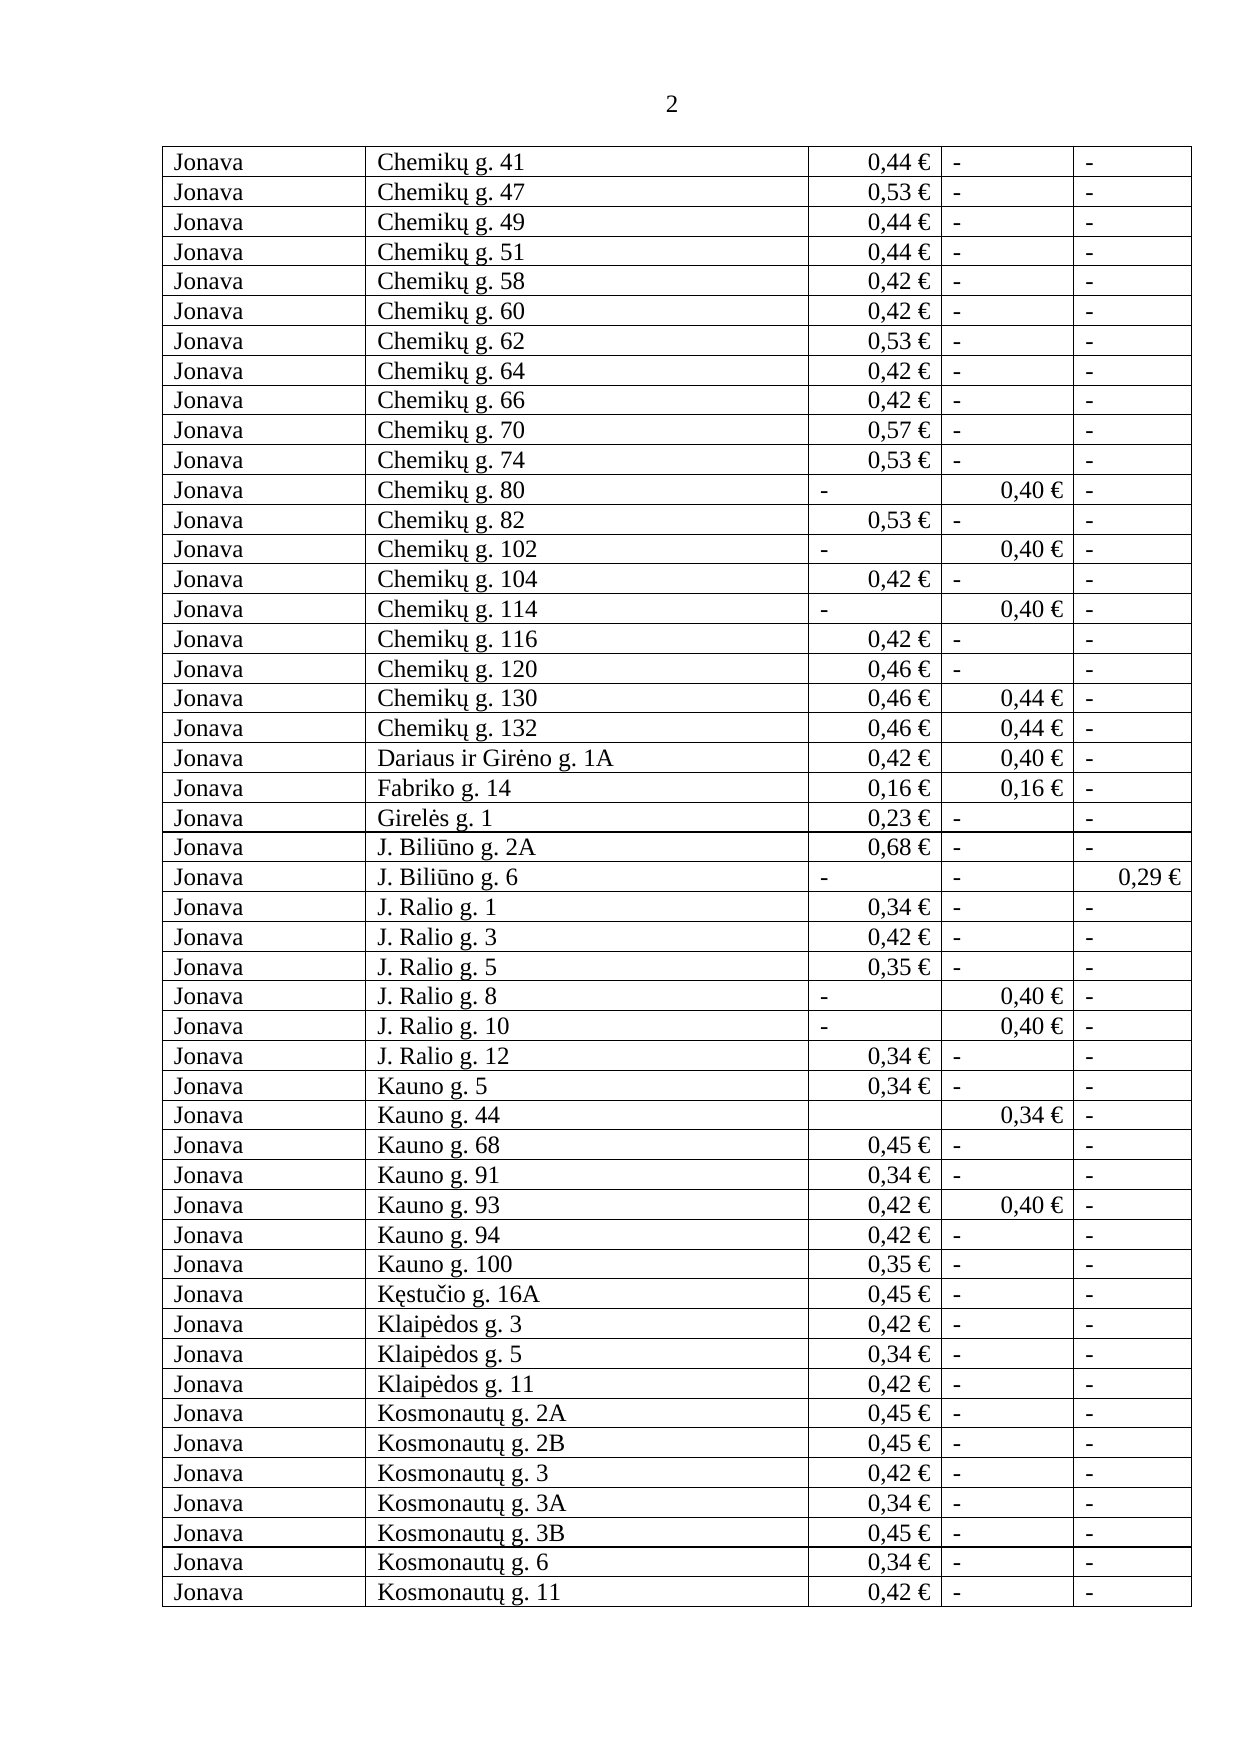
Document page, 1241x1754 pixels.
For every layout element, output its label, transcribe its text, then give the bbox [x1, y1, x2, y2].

table_cell - [942, 415, 1073, 444]
table_cell 0,40 € [942, 535, 1073, 563]
table_cell Chemikų g. 80 [366, 475, 808, 504]
table_cell 0,57 € [809, 415, 941, 444]
table_cell Dariaus ir Girėno g. 1A [366, 743, 808, 772]
table_cell - [1074, 1101, 1191, 1129]
table_cell - [1074, 177, 1191, 206]
table_cell Jonava [163, 177, 365, 206]
table_cell Jonava [163, 1160, 365, 1189]
table_cell - [1074, 1458, 1191, 1487]
table_cell 0,53 € [809, 445, 941, 474]
table_cell 0,42 € [809, 266, 941, 295]
table_cell 0,35 € [809, 952, 941, 980]
table_cell Jonava [163, 713, 365, 742]
table_cell Chemikų g. 102 [366, 535, 808, 563]
table_cell J. Biliūno g. 6 [366, 862, 808, 891]
table_cell Chemikų g. 62 [366, 326, 808, 355]
table_cell - [942, 326, 1073, 355]
table_cell Jonava [163, 1279, 365, 1308]
table_cell 0,44 € [809, 207, 941, 236]
table_cell - [1074, 564, 1191, 593]
table_cell Kauno g. 91 [366, 1160, 808, 1189]
table_cell - [942, 564, 1073, 593]
table_cell 0,40 € [942, 594, 1073, 623]
table_cell Jonava [163, 1548, 365, 1576]
table_cell - [1074, 981, 1191, 1010]
table_cell 0,29 € [1074, 862, 1191, 891]
table_cell - [942, 624, 1073, 653]
table_cell 0,40 € [942, 1190, 1073, 1219]
table_cell - [942, 952, 1073, 980]
table_cell Chemikų g. 130 [366, 684, 808, 712]
table_cell 0,40 € [942, 1011, 1073, 1040]
table_cell Chemikų g. 58 [366, 266, 808, 295]
table_cell Jonava [163, 803, 365, 831]
table_cell 0,42 € [809, 1369, 941, 1397]
table_cell Jonava [163, 1011, 365, 1040]
table_cell 0,53 € [809, 505, 941, 533]
table_cell - [1074, 1339, 1191, 1368]
table_cell - [809, 862, 941, 891]
table_cell - [1074, 1518, 1191, 1546]
table_cell - [942, 1518, 1073, 1546]
table_cell - [1074, 1577, 1191, 1606]
table_cell - [809, 535, 941, 563]
table_cell - [942, 1339, 1073, 1368]
table_cell - [942, 1041, 1073, 1070]
table_cell Kosmonautų g. 2B [366, 1428, 808, 1457]
table_cell Kauno g. 100 [366, 1250, 808, 1278]
table_cell Chemikų g. 60 [366, 296, 808, 325]
table_cell Chemikų g. 82 [366, 505, 808, 533]
table_cell - [1074, 654, 1191, 682]
table_cell Jonava [163, 356, 365, 384]
table_cell - [942, 803, 1073, 831]
table_cell Jonava [163, 684, 365, 712]
table_cell - [1074, 803, 1191, 831]
table_cell - [942, 1071, 1073, 1099]
table_cell Jonava [163, 564, 365, 593]
table_cell Klaipėdos g. 5 [366, 1339, 808, 1368]
table_cell - [942, 237, 1073, 265]
table_cell 0,34 € [809, 1339, 941, 1368]
table_cell 0,42 € [809, 1577, 941, 1606]
table_cell - [942, 505, 1073, 533]
table_cell Kosmonautų g. 6 [366, 1548, 808, 1576]
table_cell J. Ralio g. 1 [366, 892, 808, 921]
table_cell Jonava [163, 445, 365, 474]
table_cell Chemikų g. 116 [366, 624, 808, 653]
table_cell Chemikų g. 49 [366, 207, 808, 236]
table_cell Chemikų g. 70 [366, 415, 808, 444]
table_cell - [1074, 445, 1191, 474]
table_cell - [1074, 624, 1191, 653]
table_cell - [1074, 1548, 1191, 1576]
table_cell - [942, 266, 1073, 295]
table_cell Jonava [163, 654, 365, 682]
table_cell 0,34 € [809, 1488, 941, 1517]
table_cell Kosmonautų g. 3B [366, 1518, 808, 1546]
table_cell Kauno g. 5 [366, 1071, 808, 1099]
table_cell J. Ralio g. 5 [366, 952, 808, 980]
table_cell - [942, 177, 1073, 206]
table_cell Jonava [163, 922, 365, 951]
table_cell Jonava [163, 1130, 365, 1159]
table_cell - [1074, 1250, 1191, 1278]
table_cell Jonava [163, 773, 365, 802]
table_cell Klaipėdos g. 11 [366, 1369, 808, 1397]
table_cell Jonava [163, 743, 365, 772]
table_cell 0,44 € [942, 684, 1073, 712]
table_cell - [1074, 1071, 1191, 1099]
table_cell - [942, 1309, 1073, 1338]
table_cell [809, 1101, 941, 1129]
table_cell 0,42 € [809, 1309, 941, 1338]
table_cell 0,45 € [809, 1428, 941, 1457]
table_cell - [942, 356, 1073, 384]
table_cell - [1074, 1279, 1191, 1308]
table_cell - [1074, 326, 1191, 355]
table_cell Jonava [163, 862, 365, 891]
table_cell 0,42 € [809, 564, 941, 593]
table_cell - [1074, 1130, 1191, 1159]
table_cell - [1074, 1041, 1191, 1070]
table_cell - [942, 445, 1073, 474]
table_cell - [1074, 1428, 1191, 1457]
table_cell Jonava [163, 326, 365, 355]
table_cell - [1074, 535, 1191, 563]
table_cell Jonava [163, 1458, 365, 1487]
table_cell Kosmonautų g. 3A [366, 1488, 808, 1517]
table_cell - [1074, 147, 1191, 176]
table_cell Klaipėdos g. 3 [366, 1309, 808, 1338]
table_cell Jonava [163, 237, 365, 265]
table_cell Jonava [163, 594, 365, 623]
table_cell - [809, 594, 941, 623]
table_cell Jonava [163, 981, 365, 1010]
table_cell Jonava [163, 1488, 365, 1517]
table_cell - [942, 1369, 1073, 1397]
table_cell Chemikų g. 66 [366, 386, 808, 414]
table_cell - [1074, 1011, 1191, 1040]
table_cell 0,46 € [809, 713, 941, 742]
table_cell Jonava [163, 475, 365, 504]
table_cell Chemikų g. 132 [366, 713, 808, 742]
table_cell Jonava [163, 1101, 365, 1129]
table_cell Kosmonautų g. 2A [366, 1399, 808, 1427]
table_cell - [942, 833, 1073, 861]
table_cell 0,35 € [809, 1250, 941, 1278]
table_cell J. Ralio g. 3 [366, 922, 808, 951]
table_cell 0,42 € [809, 624, 941, 653]
table_cell - [942, 1399, 1073, 1427]
table_cell - [942, 892, 1073, 921]
table_cell - [942, 1428, 1073, 1457]
table_cell 0,40 € [942, 743, 1073, 772]
table_cell - [1074, 356, 1191, 384]
table_cell 0,16 € [809, 773, 941, 802]
table_cell 0,45 € [809, 1279, 941, 1308]
table_cell - [942, 1577, 1073, 1606]
table_cell 0,44 € [809, 237, 941, 265]
table_cell - [1074, 505, 1191, 533]
table_cell - [942, 1250, 1073, 1278]
table_cell - [942, 1130, 1073, 1159]
table_cell Jonava [163, 207, 365, 236]
table_cell Chemikų g. 41 [366, 147, 808, 176]
table_cell 0,42 € [809, 356, 941, 384]
table_cell 0,44 € [809, 147, 941, 176]
table_cell 0,42 € [809, 743, 941, 772]
table_cell 0,34 € [809, 1548, 941, 1576]
table_cell Jonava [163, 266, 365, 295]
table_cell Kauno g. 93 [366, 1190, 808, 1219]
table_cell - [942, 1160, 1073, 1189]
table_cell Chemikų g. 51 [366, 237, 808, 265]
table_cell Chemikų g. 120 [366, 654, 808, 682]
table_cell 0,34 € [809, 892, 941, 921]
table_cell Jonava [163, 296, 365, 325]
table_cell Chemikų g. 114 [366, 594, 808, 623]
table_cell 0,46 € [809, 654, 941, 682]
table_cell 0,23 € [809, 803, 941, 831]
table_cell Jonava [163, 1339, 365, 1368]
table_cell - [942, 654, 1073, 682]
table_cell - [942, 1279, 1073, 1308]
table_cell - [809, 1011, 941, 1040]
table_cell Chemikų g. 74 [366, 445, 808, 474]
table_cell Jonava [163, 1518, 365, 1546]
table_cell Jonava [163, 1399, 365, 1427]
table_cell - [809, 981, 941, 1010]
table_cell 0,42 € [809, 1220, 941, 1248]
table_cell Kęstučio g. 16A [366, 1279, 808, 1308]
table_cell - [942, 862, 1073, 891]
table_cell - [1074, 773, 1191, 802]
table_cell Jonava [163, 833, 365, 861]
table_cell - [1074, 237, 1191, 265]
table_cell Jonava [163, 624, 365, 653]
table_cell 0,68 € [809, 833, 941, 861]
table_cell 0,40 € [942, 981, 1073, 1010]
table_cell 0,42 € [809, 386, 941, 414]
table_cell Jonava [163, 147, 365, 176]
table_cell - [1074, 475, 1191, 504]
table_cell - [1074, 415, 1191, 444]
table_cell - [1074, 892, 1191, 921]
table_cell - [1074, 743, 1191, 772]
table_cell Girelės g. 1 [366, 803, 808, 831]
table_cell Jonava [163, 1220, 365, 1248]
table_cell - [1074, 1190, 1191, 1219]
table_cell - [1074, 207, 1191, 236]
table_cell Kosmonautų g. 3 [366, 1458, 808, 1487]
table_cell 0,34 € [809, 1041, 941, 1070]
table_cell - [1074, 684, 1191, 712]
table_cell Fabriko g. 14 [366, 773, 808, 802]
table_cell - [942, 1220, 1073, 1248]
table_cell - [1074, 1399, 1191, 1427]
table_cell Jonava [163, 1428, 365, 1457]
table_cell - [809, 475, 941, 504]
table_cell J. Biliūno g. 2A [366, 833, 808, 861]
table_cell Kauno g. 44 [366, 1101, 808, 1129]
table_cell 0,45 € [809, 1399, 941, 1427]
table_cell - [1074, 922, 1191, 951]
table_cell - [1074, 1369, 1191, 1397]
table_cell - [942, 1488, 1073, 1517]
table_cell Kauno g. 68 [366, 1130, 808, 1159]
table_cell Jonava [163, 1190, 365, 1219]
table_cell - [942, 386, 1073, 414]
table_cell - [1074, 386, 1191, 414]
table_cell 0,46 € [809, 684, 941, 712]
table_cell 0,45 € [809, 1130, 941, 1159]
table_cell Jonava [163, 1577, 365, 1606]
table_cell - [1074, 952, 1191, 980]
table_cell - [942, 207, 1073, 236]
table_cell 0,42 € [809, 922, 941, 951]
table_cell J. Ralio g. 10 [366, 1011, 808, 1040]
table_cell 0,53 € [809, 326, 941, 355]
table_cell 0,40 € [942, 475, 1073, 504]
table_cell J. Ralio g. 12 [366, 1041, 808, 1070]
table_cell - [1074, 296, 1191, 325]
table_cell Jonava [163, 952, 365, 980]
table_cell - [1074, 266, 1191, 295]
table_cell 0,53 € [809, 177, 941, 206]
table_cell 0,45 € [809, 1518, 941, 1546]
table_cell - [1074, 1220, 1191, 1248]
table_cell - [942, 296, 1073, 325]
table_cell 0,42 € [809, 1190, 941, 1219]
table_cell Jonava [163, 1071, 365, 1099]
table_cell Jonava [163, 386, 365, 414]
table_cell 0,34 € [809, 1160, 941, 1189]
table_cell Jonava [163, 1041, 365, 1070]
table_cell 0,44 € [942, 713, 1073, 742]
table_cell Chemikų g. 47 [366, 177, 808, 206]
table_cell Kauno g. 94 [366, 1220, 808, 1248]
table_cell Jonava [163, 415, 365, 444]
table_cell Chemikų g. 104 [366, 564, 808, 593]
table_cell - [942, 922, 1073, 951]
table_cell Jonava [163, 1369, 365, 1397]
table_cell - [1074, 1160, 1191, 1189]
table_cell 0,34 € [942, 1101, 1073, 1129]
table_cell Chemikų g. 64 [366, 356, 808, 384]
table_cell 0,42 € [809, 1458, 941, 1487]
table_cell J. Ralio g. 8 [366, 981, 808, 1010]
table_cell 0,16 € [942, 773, 1073, 802]
table_cell Jonava [163, 1250, 365, 1278]
table_cell - [1074, 713, 1191, 742]
table_cell Jonava [163, 505, 365, 533]
table_cell - [1074, 833, 1191, 861]
table_cell Jonava [163, 1309, 365, 1338]
table_cell - [1074, 1309, 1191, 1338]
table_cell 0,34 € [809, 1071, 941, 1099]
table_cell - [1074, 1488, 1191, 1517]
table_cell Kosmonautų g. 11 [366, 1577, 808, 1606]
table_cell Jonava [163, 535, 365, 563]
table_cell - [942, 147, 1073, 176]
table_cell - [942, 1548, 1073, 1576]
table_cell - [942, 1458, 1073, 1487]
table_cell - [1074, 594, 1191, 623]
table_cell Jonava [163, 892, 365, 921]
table_cell 0,42 € [809, 296, 941, 325]
